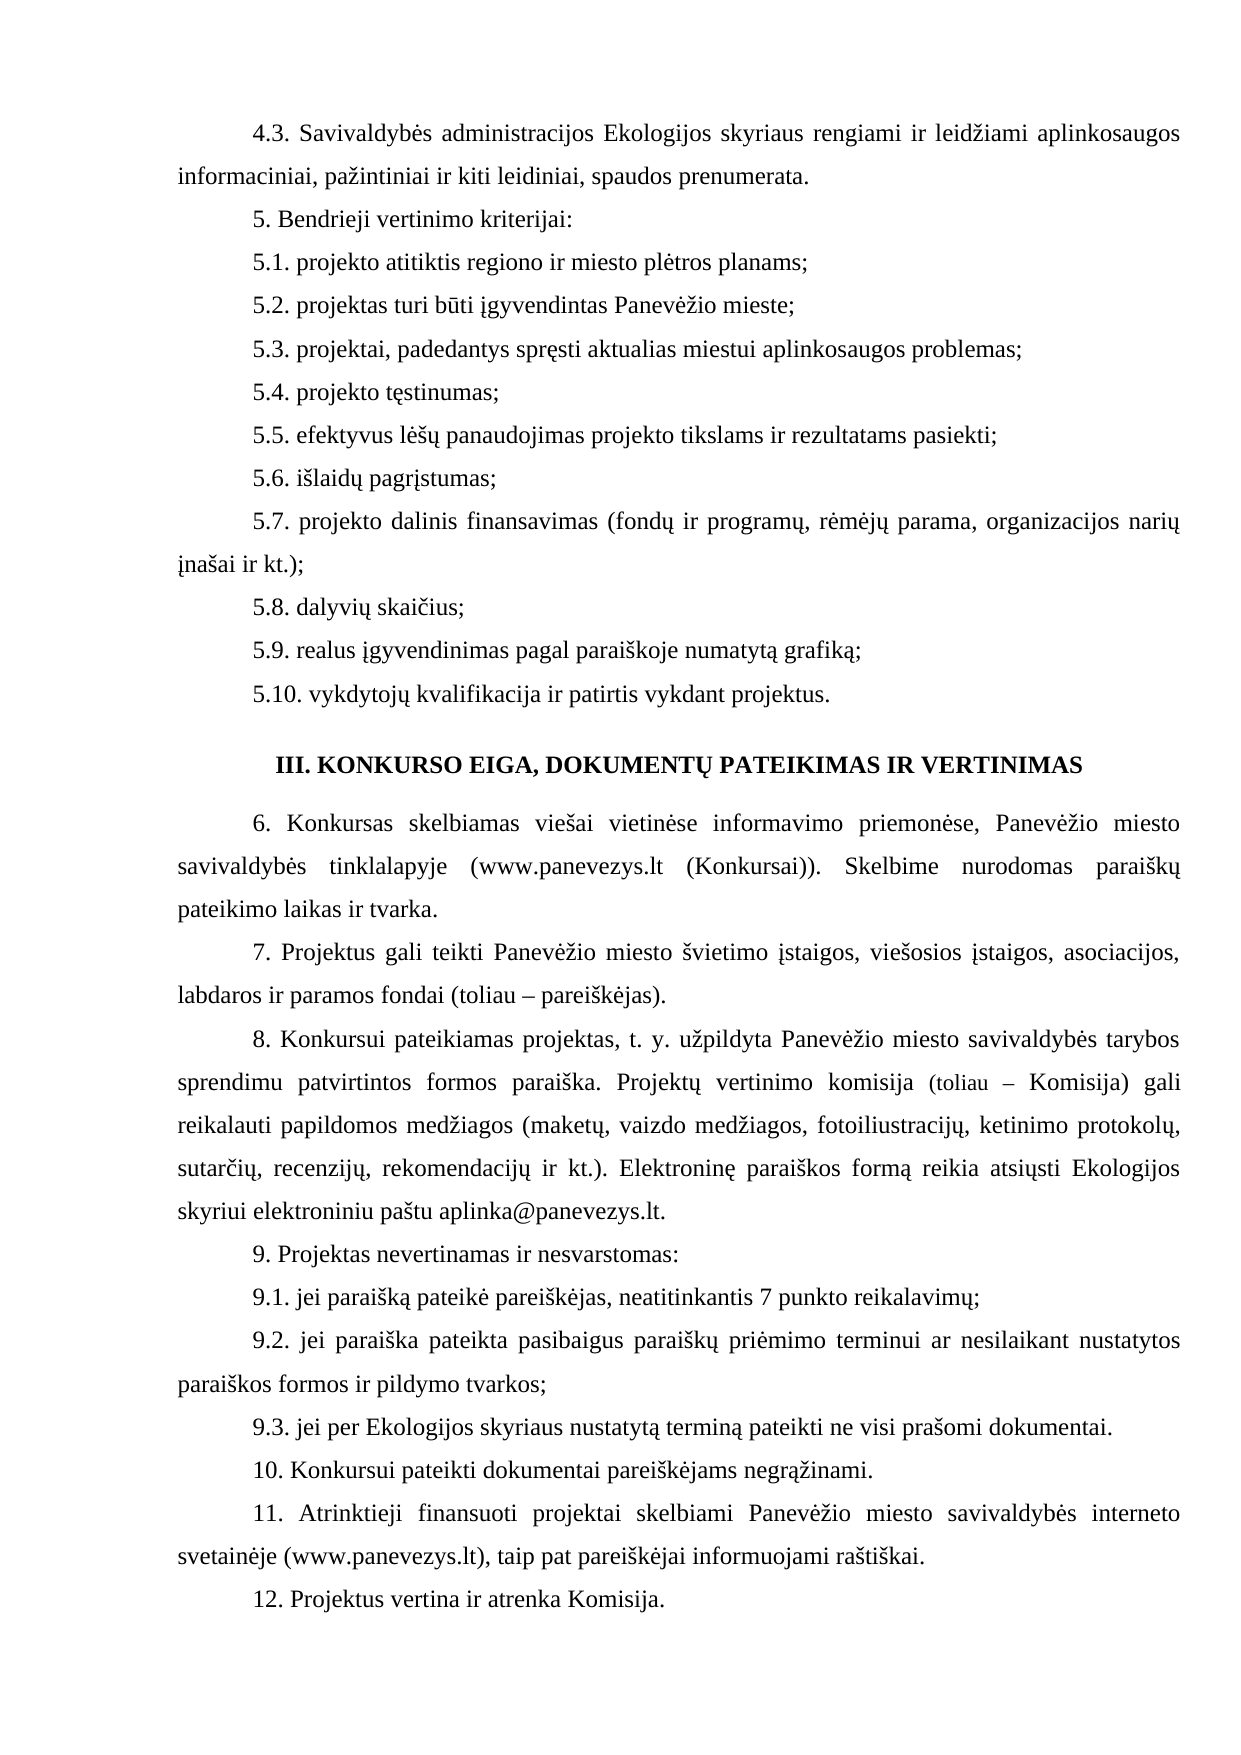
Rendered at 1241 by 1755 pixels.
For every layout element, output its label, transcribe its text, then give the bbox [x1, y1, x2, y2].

text 9. Projektas nevertinamas ir nesvarstomas: [177, 1239, 1181, 1268]
text 5.7. projekto dalinis finansavimas (fondų ir programų, rėmėjų parama, organizacijos narių įnašai ir kt.); [177, 506, 1181, 578]
text 5.8. dalyvių skaičius; [177, 592, 1181, 621]
text 12. Projektus vertina ir atrenka Komisija. [177, 1584, 1181, 1613]
text 5.2. projektas turi būti įgyvendintas Panevėžio mieste; [177, 291, 1181, 319]
text 5.9. realus įgyvendinimas pagal paraiškoje numatytą grafiką; [177, 636, 1181, 664]
text 5.5. efektyvus lėšų panaudojimas projekto tikslams ir rezultatams pasiekti; [177, 420, 1181, 449]
text 9.2. jei paraiška pateikta pasibaigus paraiškų priėmimo terminui ar nesilaikant nustatytos paraiškos formos ir pildymo tvarkos; [177, 1326, 1181, 1397]
text 11. Atrinktieji finansuoti projektai skelbiami Panevėžio miesto savivaldybės interneto svetainėje (www.panevezys.lt), taip pat pareiškėjai informuojami raštiškai. [177, 1498, 1181, 1570]
text 5.4. projekto tęstinumas; [177, 377, 1181, 406]
text 4.3. Savivaldybės administracijos Ekologijos skyriaus rengiami ir leidžiami aplinkosaugos informaciniai, pažintiniai ir kiti leidiniai, spaudos prenumerata. [177, 118, 1181, 190]
text 5.3. projektai, padedantys spręsti aktualias miestui aplinkosaugos problemas; [177, 334, 1181, 362]
text III. KONKURSO EIGA, DOKUMENTŲ PATEIKIMAS IR VERTINIMAS [177, 751, 1181, 779]
text 6. Konkursas skelbiamas viešai vietinėse informavimo priemonėse, Panevėžio miesto savivaldybės tinklalapyje (www.panevezys.lt (Konkursai)). Skelbime nurodomas paraiškų pateikimo laikas ir tvarka. [177, 808, 1181, 923]
text 5. Bendrieji vertinimo kriterijai: [177, 204, 1181, 233]
text 7. Projektus gali teikti Panevėžio miesto švietimo įstaigos, viešosios įstaigos, asociacijos, labdaros ir paramos fondai (toliau – pareiškėjas). [177, 937, 1181, 1009]
text 5.10. vykdytojų kvalifikacija ir patirtis vykdant projektus. [177, 679, 1181, 707]
text 5.1. projekto atitiktis regiono ir miesto plėtros planams; [177, 247, 1181, 276]
text 5.6. išlaidų pagrįstumas; [177, 463, 1181, 492]
text 9.3. jei per Ekologijos skyriaus nustatytą terminą pateikti ne visi prašomi dokumentai. [177, 1412, 1181, 1441]
text 8. Konkursui pateikiamas projektas, t. y. užpildyta Panevėžio miesto savivaldybės tarybos sprendimu patvirtintos formos paraiška. Projektų vertinimo komisija (toliau – Komisija) gali reikalauti papildomos medžiagos (maketų, vaizdo medžiagos, fotoiliustracijų, ketinimo protokolų, sutarčių, recenzijų, rekomendacijų ir kt.). Elektroninę paraiškos formą reikia atsiųsti Ekologijos skyriui elektroniniu paštu aplinka@panevezys.lt. [177, 1024, 1181, 1225]
text 9.1. jei paraišką pateikė pareiškėjas, neatitinkantis 7 punkto reikalavimų; [177, 1282, 1181, 1311]
text 10. Konkursui pateikti dokumentai pareiškėjams negrąžinami. [177, 1455, 1181, 1484]
